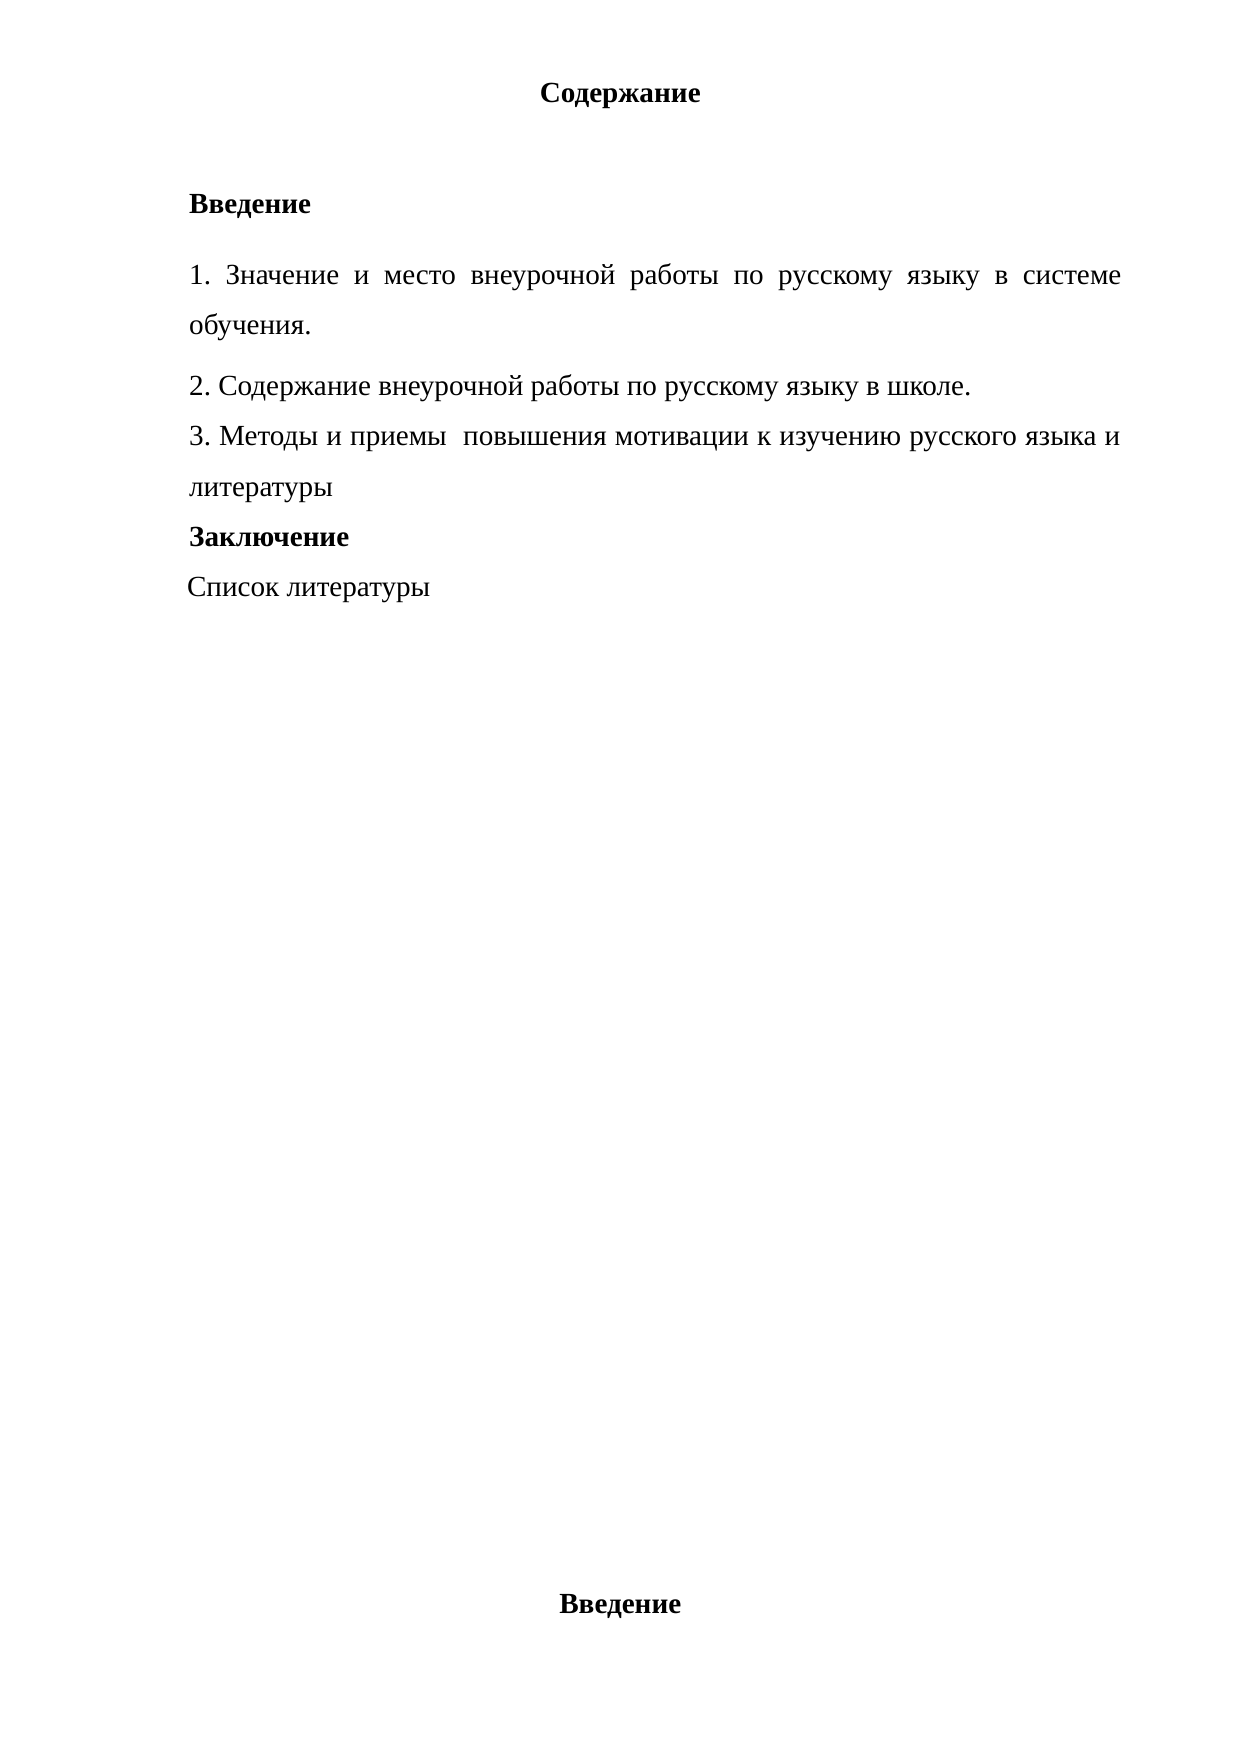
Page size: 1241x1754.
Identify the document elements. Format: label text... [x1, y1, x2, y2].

text Содержание [118, 75, 1122, 108]
text Заключение [189, 519, 1122, 553]
text 2. Содержание внеурочной работы по русскому языку в школе. [189, 368, 1122, 402]
text Список литературы [118, 569, 1122, 603]
text Введение [189, 186, 1122, 219]
text 3. Методы и приемы повышения мотивации к изучению русского языка и литературы [189, 418, 1122, 502]
text Введение [118, 1586, 1122, 1620]
text 1. Значение и место внеурочной работы по русскому языку в системе обучения. [189, 257, 1122, 341]
